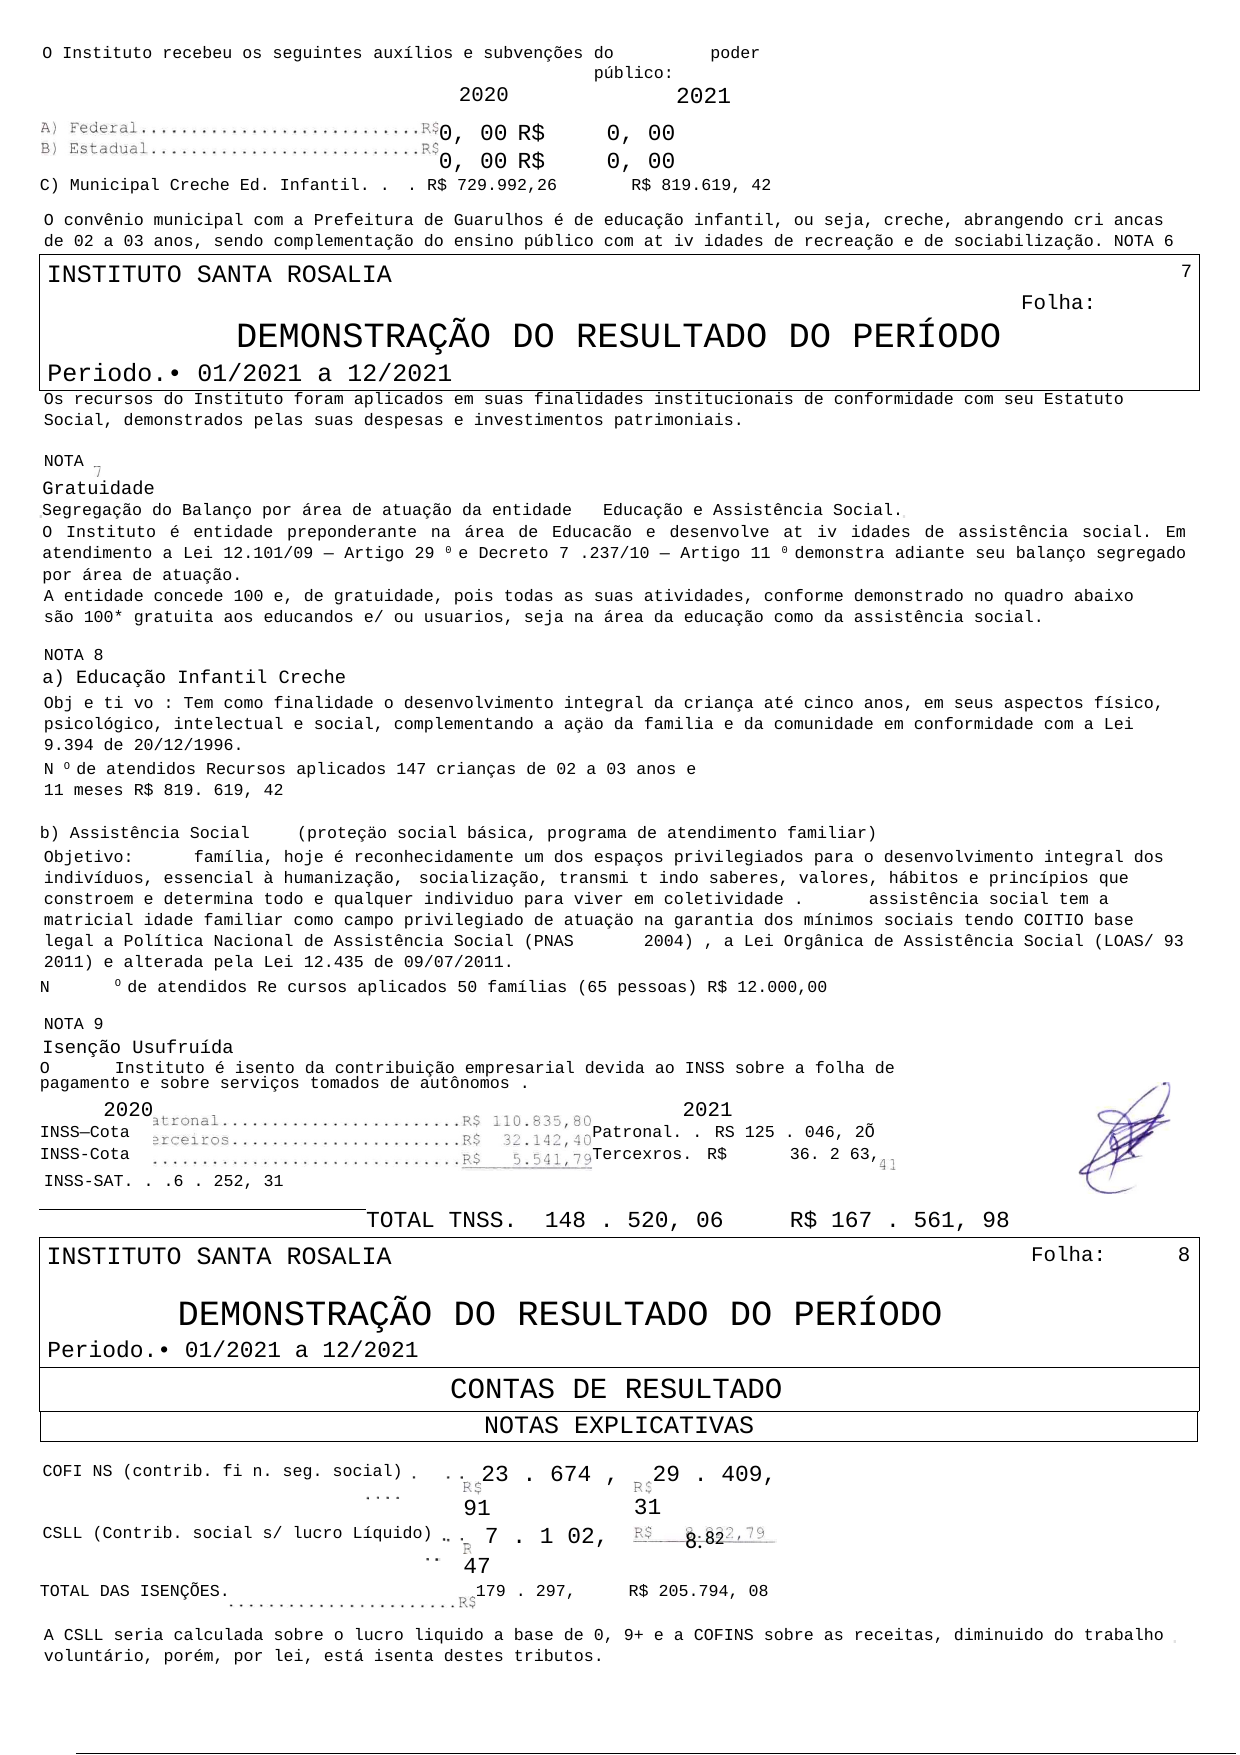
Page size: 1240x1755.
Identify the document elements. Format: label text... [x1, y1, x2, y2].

text NOTA 8 [43, 646, 1171, 665]
table_cell [41, 85, 272, 121]
text Segregação do Balanço por área de atuação da entidade Educação e Assistência Social. [39, 502, 1198, 521]
subtitle NOTAS EXPLICATIVAS [41, 1412, 1197, 1441]
text Gratuidade [42, 479, 1198, 500]
table_cell 7 . 1 02, 47 [463, 1524, 633, 1582]
text NOTA [43, 452, 1171, 477]
table_header INSTITUTO SANTA ROSALIA DEMONSTRAÇÃO DO RESULTADO DO PERÍODO Periodo.• 01/2021 a 12/2021 [40, 1238, 972, 1367]
text a) Educação Infantil Creche [42, 667, 1198, 689]
table_cell CSLL (Contrib. social s/ lucro Líquido) [43, 1524, 463, 1582]
text TOTAL DAS ISENÇÕES.179 . 297, R$ 205.794, 08 [39, 1582, 1198, 1609]
table_header 8 [1178, 1238, 1199, 1367]
table_header 29 . 409, 31 [634, 1461, 776, 1524]
text TOTAL TNSS. 148 . 520, 06 R$ 167 . 561, 98 [39, 1209, 1198, 1235]
table_header COFI NS (contrib. fi n. seg. social) [43, 1461, 463, 1524]
table_cell 2021 [594, 85, 760, 121]
table_header 23 . 674 , 91 [463, 1461, 633, 1524]
text Objetivo: família, hoje é reconhecidamente um dos espaços privilegiados para o desenvolvimento integral dos indivíduos, essencial à humanização, socialização, transmi t indo saberes, valores, hábitos e princípios que constroem e determina todo e qualquer individuo para viver em coletividade . assistência social tem a matricial idade familiar como campo privilegiado de atuaçäo na garantia dos mínimos sociais tendo COITIO base legal a Política Nacional de Assistência Social (PNAS 2004) , a Lei Orgânica de Assistência Social (LOAS/ 93 2011) e alterada pela Lei 12.435 de 09/07/2011. [43, 849, 1184, 973]
table_cell [634, 1543, 776, 1582]
text A entidade concede 100 e, de gratuidade, pois todas as suas atividades, conforme demonstrado no quadro abaixo são 100* gratuita aos educandos e/ ou usuarios, seja na área da educação como da assistência social. [43, 588, 1171, 627]
text [1171, 1098, 1198, 1122]
table_cell do poder público: [594, 44, 760, 84]
table_cell O Instituto recebeu os [41, 44, 272, 84]
text Tercexros. R$ 36. 2 63, [593, 1145, 1078, 1170]
table_cell [273, 85, 373, 121]
text [1171, 1145, 1198, 1170]
text Isenção Usufruída [42, 1037, 1198, 1059]
text O Instituto é entidade preponderante na área de Educacão e desenvolve at iv idades de assistência social. Em atendimento a Lei 12.101/09 — Artigo 29 0 e Decreto 7 .237/10 — Artigo 11 0 demonstra adiante seu balanço segregado por área de atuação. [42, 523, 1186, 585]
text C) Municipal Creche Ed. Infantil. . . R$ 729.992,26 R$ 819.619, 42 [39, 177, 1198, 196]
table_header Folha: [973, 1238, 1178, 1367]
text INSS-Cota [39, 1145, 153, 1170]
text 2020 2021 [39, 1098, 1078, 1122]
text O convênio municipal com a Prefeitura de Guarulhos é de educação infantil, ou seja, creche, abrangendo cri ancas de 02 a 03 anos, sendo complementação do ensino público com at iv idades de recreação e de sociabilização. NOTA 6 [43, 212, 1184, 252]
text Obj e ti vo : Tem como finalidade o desenvolvimento integral da criança até cinco anos, em seus aspectos físico, psicológico, intelectual e social, complementando a açäo da familia e da comunidade em conformidade com a Lei 9.394 de 20/12/1996. [43, 695, 1171, 756]
table_cell [1178, 1368, 1199, 1411]
table_cell 2020 [373, 85, 593, 121]
text INSS—Cota [39, 1124, 153, 1143]
list Instituto é isento da contribuição empresarial devida ao INSS sobre a folha de pagamento e sobre serviços tomados de autônomos . [39, 1060, 925, 1094]
table_cell [973, 1368, 1178, 1411]
table_cell seguintes [273, 44, 373, 84]
text b) Assistência Social (proteçäo social básica, programa de atendimento familiar) [39, 825, 1198, 844]
text A CSLL seria calculada sobre o lucro liquido a base de 0, 9+ e a COFINS sobre as receitas, diminuido do trabalho voluntário, porém, por lei, está isenta destes tributos. [43, 1626, 1198, 1666]
text 0, 00 R$ 0, 00 [439, 121, 1198, 147]
text Patronal. . RS 125 . 046, 2Õ [593, 1124, 1078, 1143]
text N O de atendidos Recursos aplicados 147 crianças de 02 a 03 anos e 11 meses R$ 819. 619, 42 [43, 761, 709, 801]
table_cell auxílios e subvenções [373, 44, 593, 84]
list O de atendidos Re cursos aplicados 50 famílias (65 pessoas) R$ 12.000,00 [39, 978, 925, 997]
text INSS-SAT. . .6 . 252, 31 [43, 1173, 1078, 1191]
text 0, 00 R$ 0, 00 [39, 149, 1198, 175]
table_header 7 [1181, 255, 1199, 390]
table_cell CONTAS DE RESULTADO [40, 1368, 972, 1411]
text NOTA 9 [43, 1016, 1171, 1035]
text Os recursos do Instituto foram aplicados em suas finalidades institucionais de conformidade com seu Estatuto Social, demonstrados pelas suas despesas e investimentos patrimoniais. [43, 391, 1171, 430]
table_header INSTITUTO SANTA ROSALIA Folha: DEMONSTRAÇÃO DO RESULTADO DO PERÍODO Periodo.• 01/2021 a 12/2021 [40, 255, 1181, 390]
